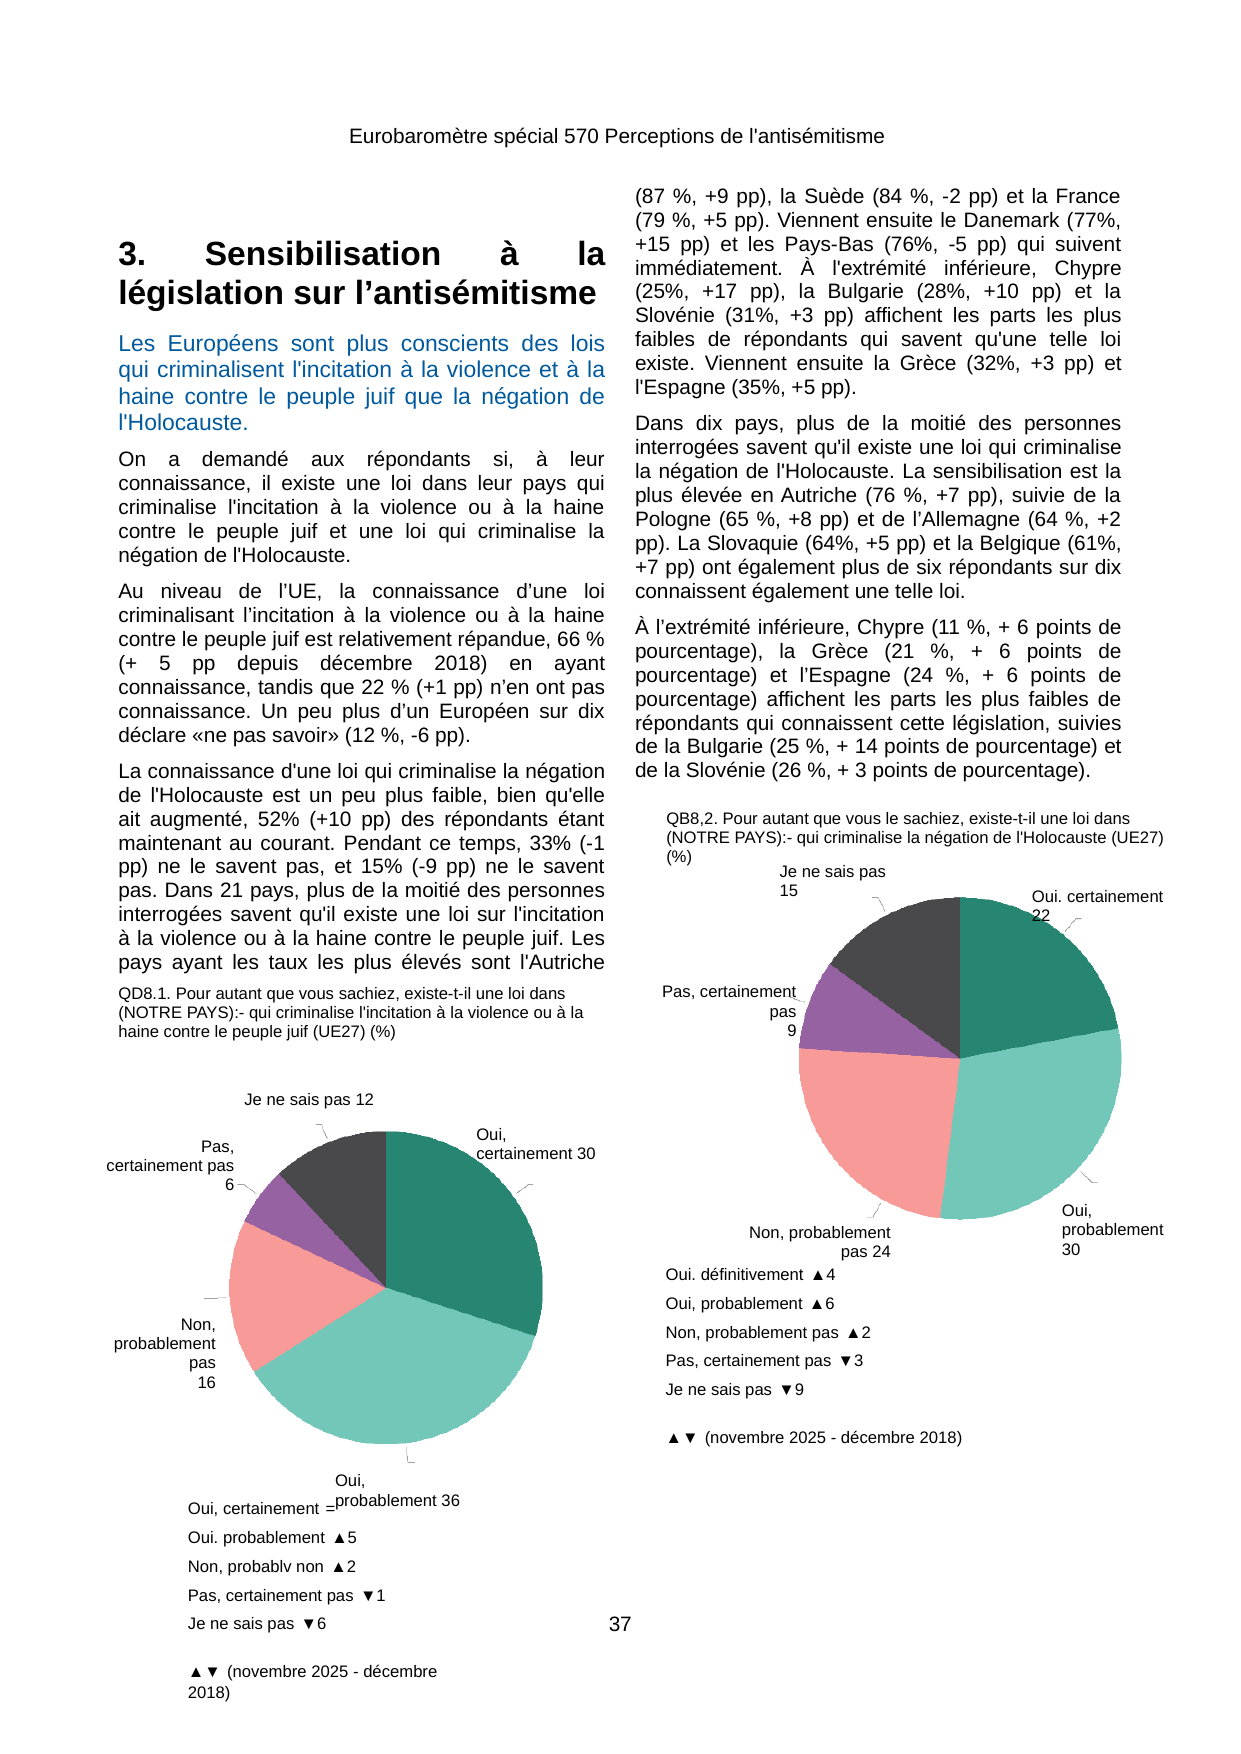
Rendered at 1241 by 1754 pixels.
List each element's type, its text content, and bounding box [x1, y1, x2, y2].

subtitle 3. Sensibilisation à la législation sur l’antisémitisme [118, 234, 605, 311]
text (87 %, +9 pp), la Suède (84 %, -2 pp) et la France (79 %, +5 pp). Viennent ensuite le Danemark (77%, +15 pp) et les Pays-Bas (76%, -5 pp) qui suivent immédiatement. À l'extrémité inférieure, Chypre (25%, +17 pp), la Bulgarie (28%, +10 pp) et la Slovénie (31%, +3 pp) affichent les parts les plus faibles de répondants qui savent qu'une telle loi existe. Viennent ensuite la Grèce (32%, +3 pp) et l'Espagne (35%, +5 pp). [635, 183, 1122, 399]
text À l’extrémité inférieure, Chypre (11 %, + 6 points de pourcentage), la Grèce (21 %, + 6 points de pourcentage) et l’Espagne (24 %, + 6 points de pourcentage) affichent les parts les plus faibles de répondants qui connaissent cette législation, suivies de la Bulgarie (25 %, + 14 points de pourcentage) et de la Slovénie (26 %, + 3 points de pourcentage). [635, 614, 1122, 782]
text La connaissance d'une loi qui criminalise la négation de l'Holocauste est un peu plus faible, bien qu'elle ait augmenté, 52% (+10 pp) des répondants étant maintenant au courant. Pendant ce temps, 33% (-1 pp) ne le savent pas, et 15% (-9 pp) ne le savent pas. Dans 21 pays, plus de la moitié des personnes interrogées savent qu'il existe une loi sur l'incitation à la violence ou à la haine contre le peuple juif. Les pays ayant les taux les plus élevés sont l'Autriche [118, 758, 605, 974]
text Dans dix pays, plus de la moitié des personnes interrogées savent qu'il existe une loi qui criminalise la négation de l'Holocauste. La sensibilisation est la plus élevée en Autriche (76 %, +7 pp), suivie de la Pologne (65 %, +8 pp) et de l’Allemagne (64 %, +2 pp). La Slovaquie (64%, +5 pp) et la Belgique (61%, +7 pp) ont également plus de six répondants sur dix connaissent également une telle loi. [635, 411, 1122, 603]
text Au niveau de l’UE, la connaissance d’une loi criminalisant l’incitation à la violence ou à la haine contre le peuple juif est relativement répandue, 66 % (+ 5 pp depuis décembre 2018) en ayant connaissance, tandis que 22 % (+1 pp) n’en ont pas connaissance. Un peu plus d’un Européen sur dix déclare «ne pas savoir» (12 %, -6 pp). [118, 579, 605, 747]
text On a demandé aux répondants si, à leur connaissance, il existe une loi dans leur pays qui criminalise l'incitation à la violence ou à la haine contre le peuple juif et une loi qui criminalise la négation de l'Holocauste. [118, 447, 605, 567]
picture [197, 1105, 548, 1470]
picture [782, 877, 1127, 1223]
text Les Européens sont plus conscients des lois qui criminalisent l'incitation à la violence et à la haine contre le peuple juif que la négation de l'Holocauste. [118, 330, 605, 435]
